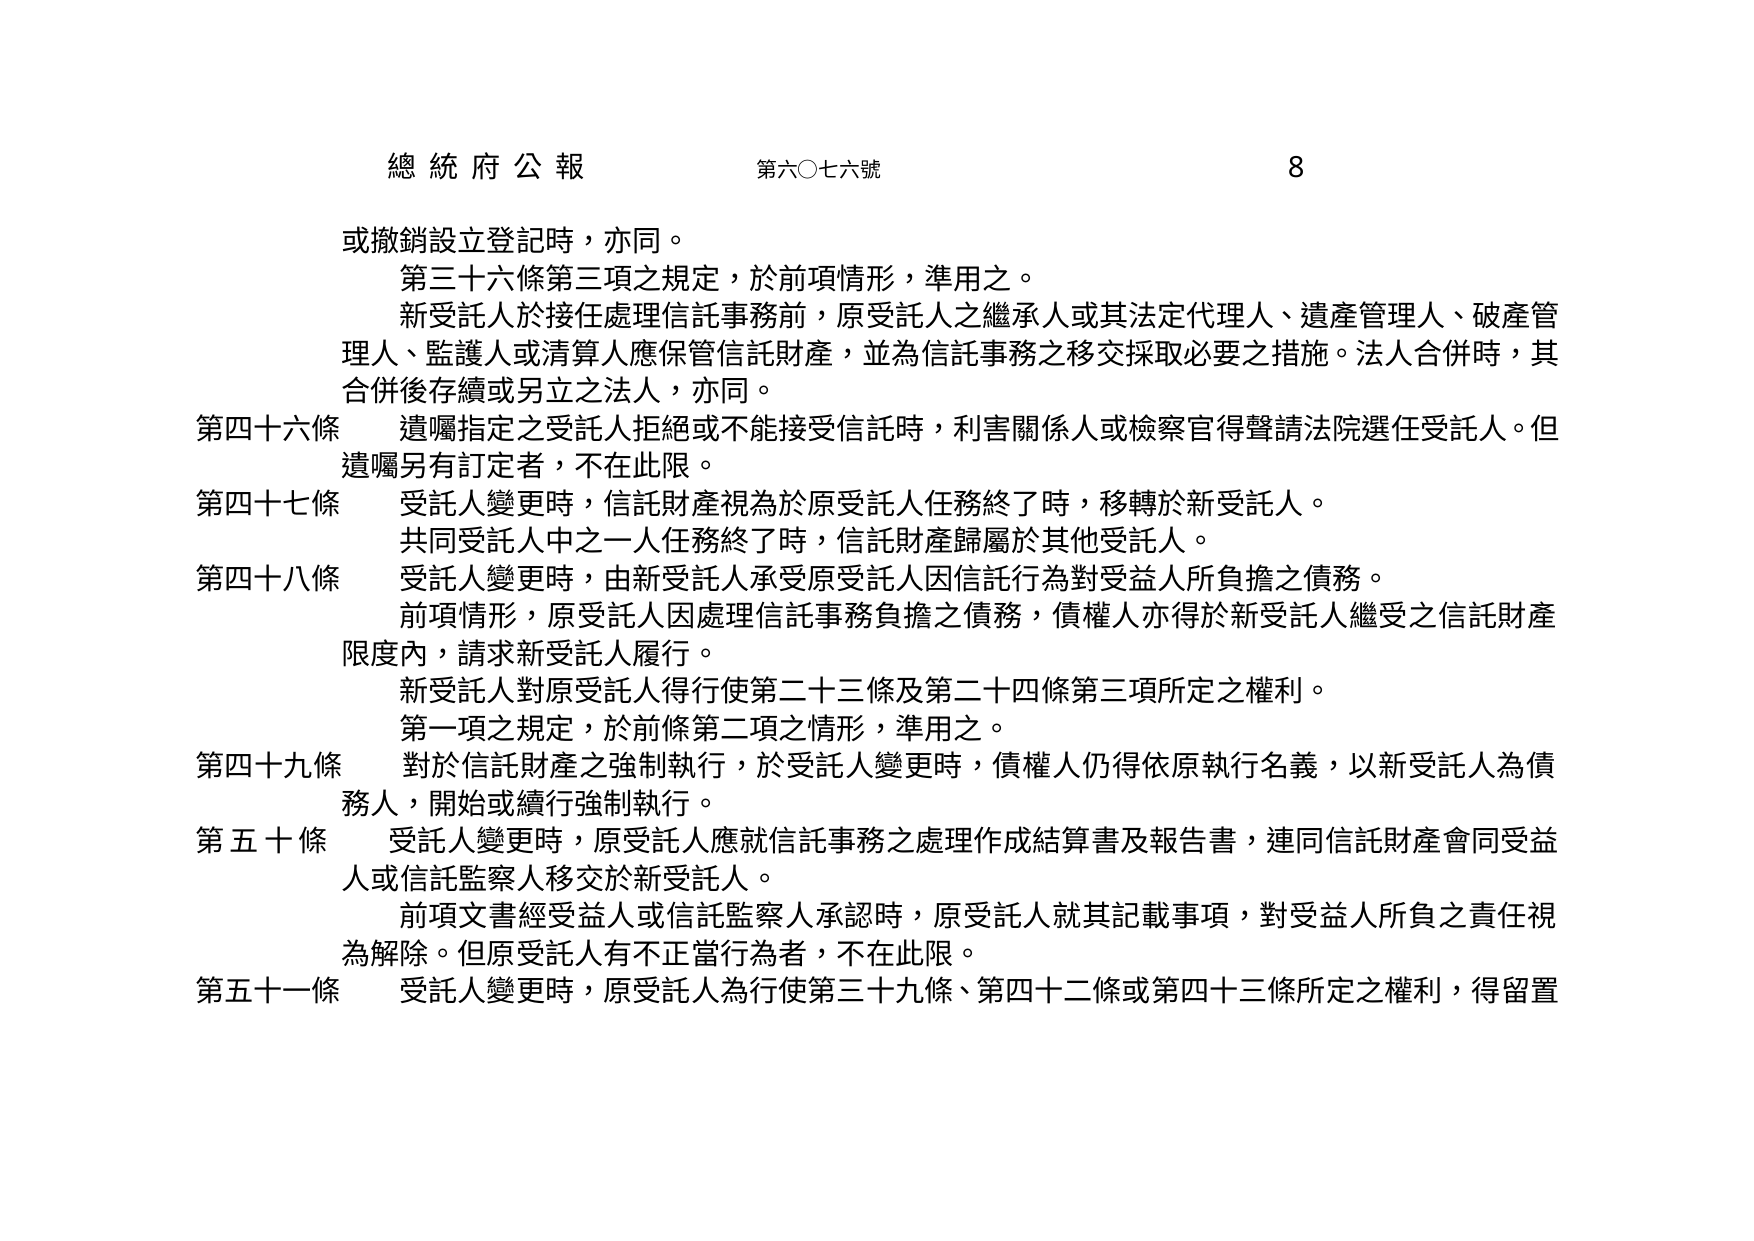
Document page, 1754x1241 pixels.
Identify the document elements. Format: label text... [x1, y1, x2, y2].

text 第四十九條 對於信託財產之強制執行，於受託人變更時，債權人仍得依原執行名義，以新受託人為債務人，開始或續行強制執行。 [195, 747, 1559, 822]
text 第五十條 受託人變更時，原受託人應就信託事務之處理作成結算書及報告書，連同信託財產會同受益人或信託監察人移交於新受託人。 [195, 822, 1559, 897]
text 第四十八條 受託人變更時，由新受託人承受原受託人因信託行為對受益人所負擔之債務。 [195, 559, 1559, 597]
text 第五十一條 受託人變更時，原受託人為行使第三十九條、第四十二條或第四十三條所定之權利，得留置 [195, 972, 1559, 1009]
text 新受託人於接任處理信託事務前，原受託人之繼承人或其法定代理人、遺產管理人、破產管理人、監護人或清算人應保管信託財產，並為信託事務之移交採取必要之措施。法人合併時，其合併後存續或另立之法人，亦同。 [341, 297, 1559, 409]
text 前項情形，原受託人因處理信託事務負擔之債務，債權人亦得於新受託人繼受之信託財產限度內，請求新受託人履行。 [341, 597, 1559, 672]
text 共同受託人中之一人任務終了時，信託財產歸屬於其他受託人。 [341, 522, 1559, 559]
text 第三十六條第三項之規定，於前項情形，準用之。 [341, 259, 1559, 297]
text 或撤銷設立登記時，亦同。 [195, 222, 1559, 259]
text 第四十七條 受託人變更時，信託財產視為於原受託人任務終了時，移轉於新受託人。 [195, 484, 1559, 522]
text 第一項之規定，於前條第二項之情形，準用之。 [341, 709, 1559, 747]
text 新受託人對原受託人得行使第二十三條及第二十四條第三項所定之權利。 [341, 672, 1559, 709]
text 第四十六條 遺囑指定之受託人拒絕或不能接受信託時，利害關係人或檢察官得聲請法院選任受託人。但遺囑另有訂定者，不在此限。 [195, 409, 1559, 484]
text 前項文書經受益人或信託監察人承認時，原受託人就其記載事項，對受益人所負之責任視為解除。但原受託人有不正當行為者，不在此限。 [341, 897, 1559, 972]
